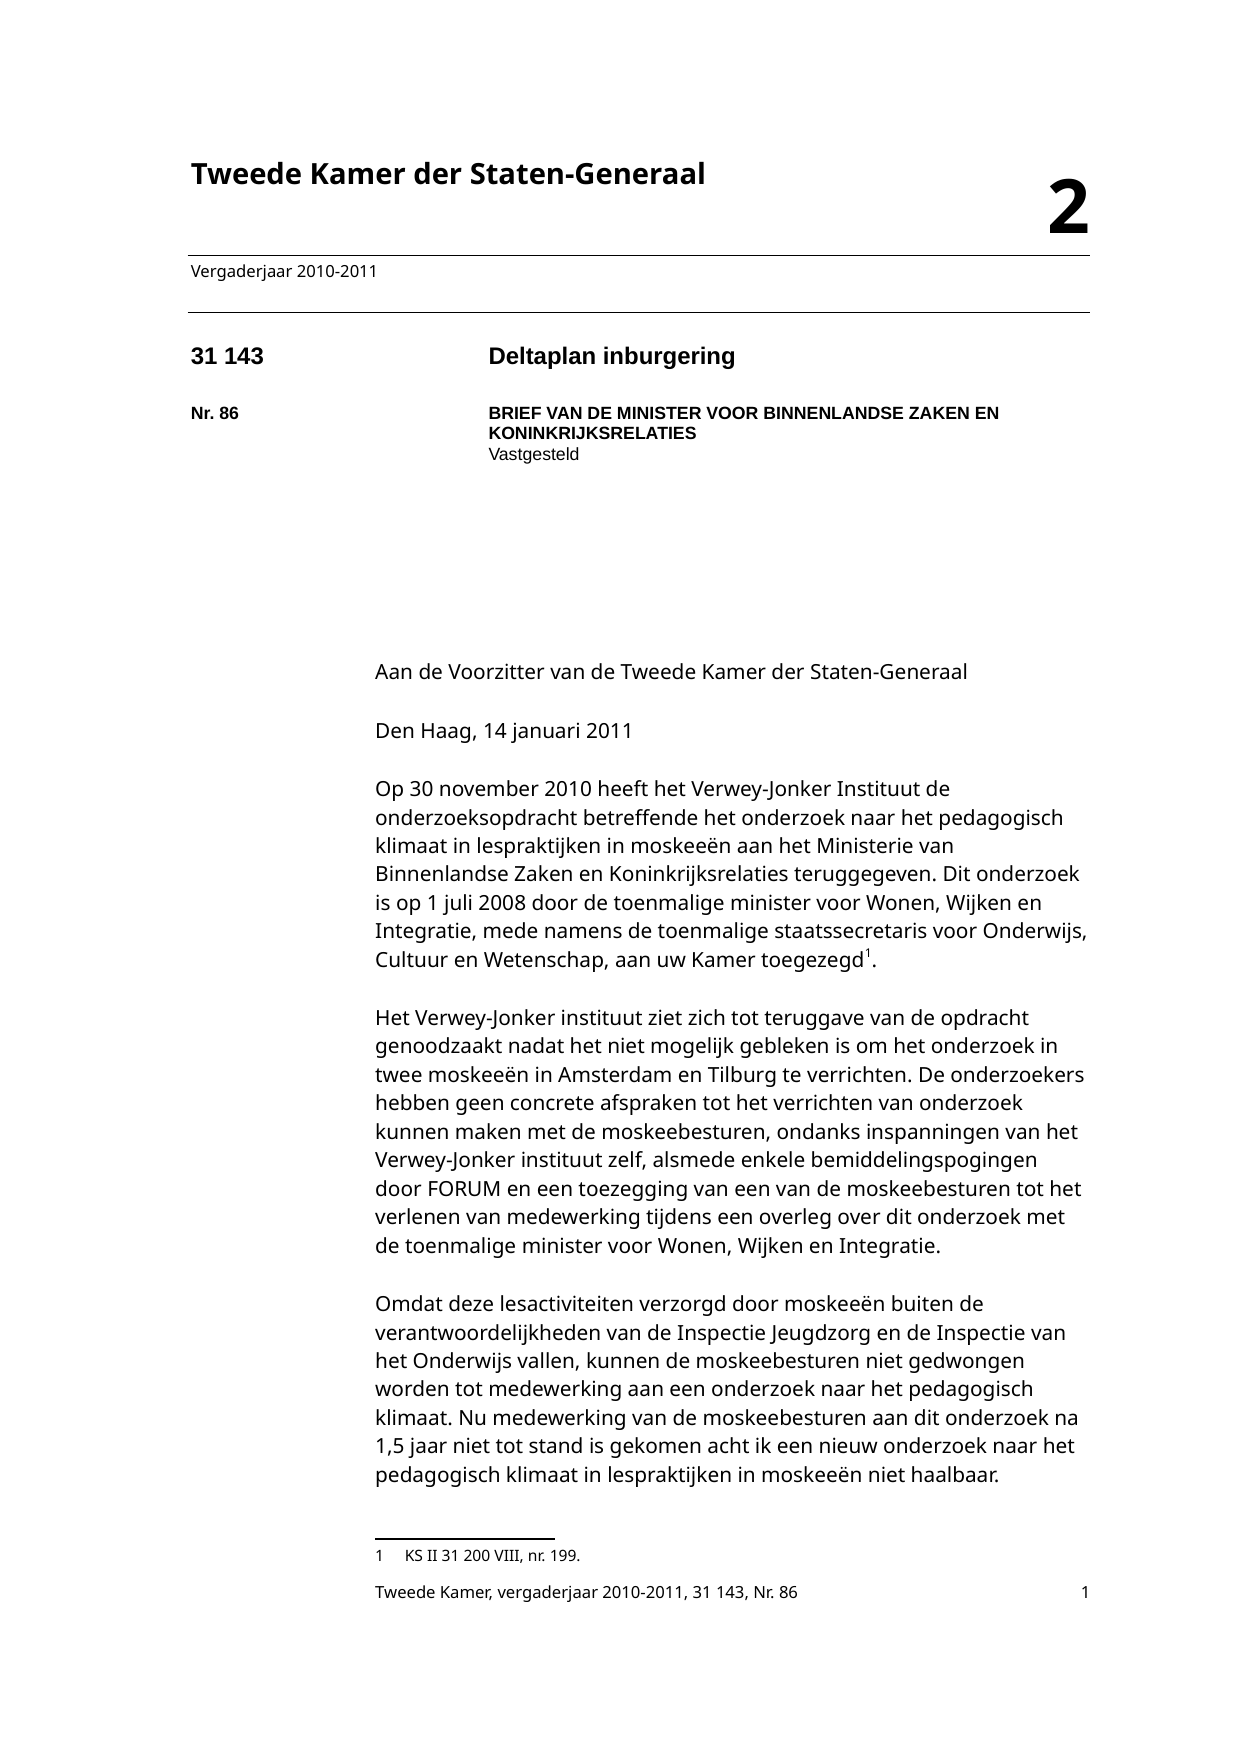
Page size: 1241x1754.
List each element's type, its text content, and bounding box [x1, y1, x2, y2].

table_cell Vergaderjaar 2010-2011 [188, 256, 485, 312]
text Den Haag, 14 januari 2011 [375, 716, 1090, 744]
text Omdat deze lesactiviteiten verzorgd door moskeeën buiten de verantwoordelijkheden van de Inspectie Jeugdzorg en de Inspectie van het Onderwijs vallen, kunnen de moskeebesturen niet gedwongen worden tot medewerking aan een onderzoek naar het pedagogisch klimaat. Nu medewerking van de moskeebesturen aan dit onderzoek na 1,5 jaar niet tot stand is gekomen acht ik een nieuw onderzoek naar het pedagogisch klimaat in lespraktijken in moskeeën niet haalbaar. [375, 1289, 1090, 1488]
table_cell BRIEF VAN DE MINISTER VOOR BINNENLANDSE ZAKEN EN KONINKRIJKSRELATIES Vastgesteld [485, 399, 1090, 539]
table_cell [188, 313, 485, 339]
table_cell Nr. 86 [188, 399, 485, 539]
table_cell [485, 256, 1090, 312]
text Aan de Voorzitter van de Tweede Kamer der Staten-Generaal [375, 657, 1090, 686]
table_cell 31 143 [188, 339, 485, 399]
table_cell Deltaplan inburgering [485, 339, 1090, 399]
table_header 2 [910, 150, 1090, 255]
text Op 30 november 2010 heeft het Verwey-Jonker Instituut de onderzoeksopdracht betreffende het onderzoek naar het pedagogisch klimaat in lespraktijken in moskeeën aan het Ministerie van Binnenlandse Zaken en Koninkrijksrelaties teruggegeven. Dit onderzoek is op 1 juli 2008 door de toenmalige minister voor Wonen, Wijken en Integratie, mede namens de toenmalige staatssecretaris voor Onderwijs, Cultuur en Wetenschap, aan uw Kamer toegezegd. [375, 774, 1090, 973]
table_header Tweede Kamer der Staten-Generaal [188, 150, 909, 255]
text Het Verwey-Jonker instituut ziet zich tot teruggave van de opdracht genoodzaakt nadat het niet mogelijk gebleken is om het onderzoek in twee moskeeën in Amsterdam en Tilburg te verrichten. De onderzoekers hebben geen concrete afspraken tot het verrichten van onderzoek kunnen maken met de moskeebesturen, ondanks inspanningen van het Verwey-Jonker instituut zelf, alsmede enkele bemiddelingspogingen door FORUM en een toezegging van een van de moskeebesturen tot het verlenen van medewerking tijdens een overleg over dit onderzoek met de toenmalige minister voor Wonen, Wijken en Integratie. [375, 1003, 1090, 1259]
table_cell [485, 313, 1090, 339]
text KS II 31 200 VIII, nr. 199. [375, 1538, 1090, 1566]
